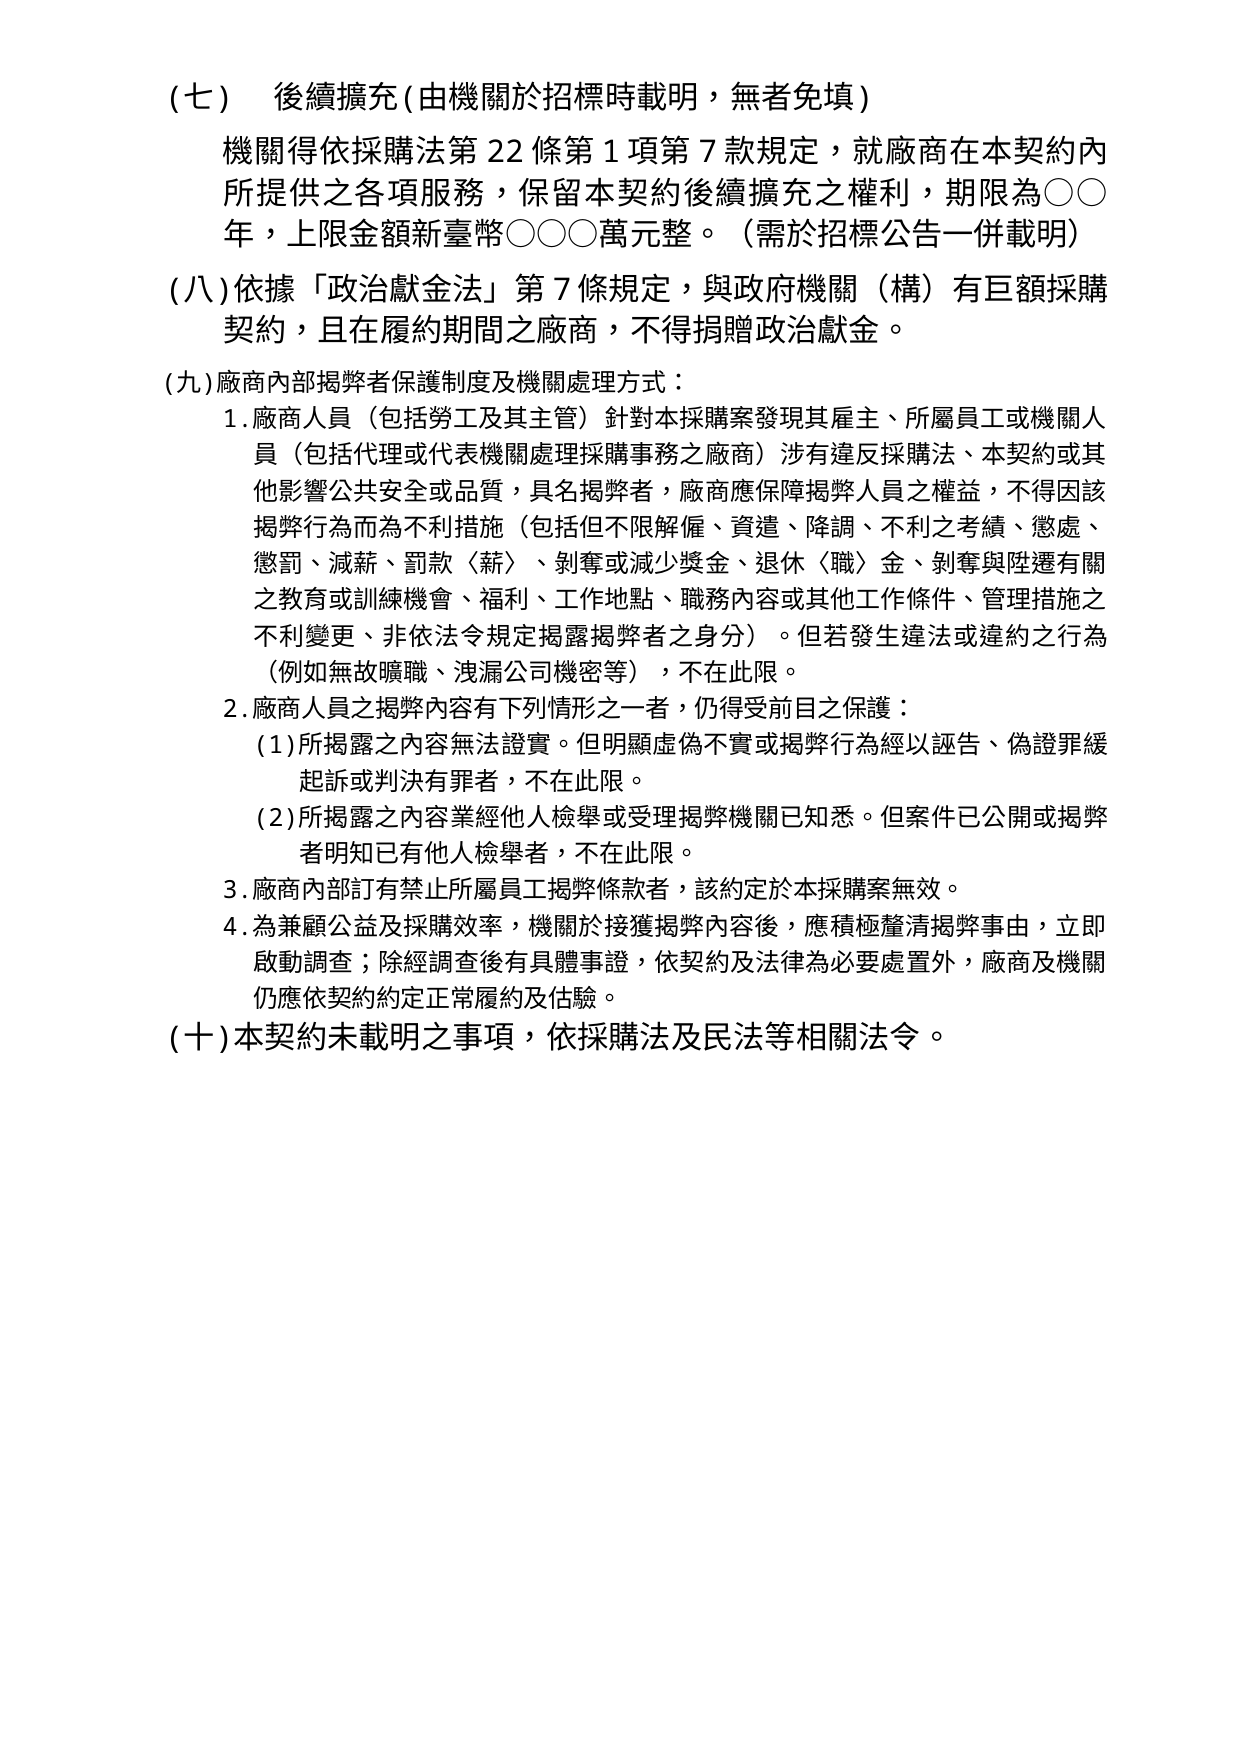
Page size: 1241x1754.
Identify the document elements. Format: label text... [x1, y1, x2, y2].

text (1)所揭露之內容無法證實。但明顯虛偽不實或揭弊行為經以誣告、偽證罪緩起訴或判決有罪者，不在此限。 [253, 725, 1109, 797]
text (八)依據「政治獻金法」第7條規定，與政府機關（構）有巨額採購契約，且在履約期間之廠商，不得捐贈政治獻金。 [164, 267, 1109, 350]
text (七) 後續擴充(由機關於招標時載明，無者免填) [164, 75, 1109, 117]
text (九)廠商內部揭弊者保護制度及機關處理方式： [161, 362, 1109, 399]
text (2)所揭露之內容業經他人檢舉或受理揭弊機關已知悉。但案件已公開或揭弊者明知已有他人檢舉者，不在此限。 [253, 797, 1109, 870]
text (十)本契約未載明之事項，依採購法及民法等相關法令。 [164, 1015, 1109, 1057]
text 4.為兼顧公益及採購效率，機關於接獲揭弊內容後，應積極釐清揭弊事由，立即啟動調查；除經調查後有具體事證，依契約及法律為必要處置外，廠商及機關仍應依契約約定正常履約及估驗。 [222, 906, 1109, 1015]
text 機關得依採購法第22條第1項第7款規定，就廠商在本契約內所提供之各項服務，保留本契約後續擴充之權利，期限為○○年，上限金額新臺幣○○○萬元整。（需於招標公告一併載明） [222, 129, 1109, 254]
text 3.廠商內部訂有禁止所屬員工揭弊條款者，該約定於本採購案無效。 [222, 870, 1109, 906]
text 1.廠商人員（包括勞工及其主管）針對本採購案發現其雇主、所屬員工或機關人員（包括代理或代表機關處理採購事務之廠商）涉有違反採購法、本契約或其他影響公共安全或品質，具名揭弊者，廠商應保障揭弊人員之權益，不得因該揭弊行為而為不利措施（包括但不限解僱、資遣、降調、不利之考績、懲處、懲罰、減薪、罰款〈薪〉、剝奪或減少獎金、退休〈職〉金、剝奪與陞遷有關之教育或訓練機會、福利、工作地點、職務內容或其他工作條件、管理措施之不利變更、非依法令規定揭露揭弊者之身分）。但若發生違法或違約之行為（例如無故曠職、洩漏公司機密等），不在此限。 [222, 399, 1109, 689]
text 2.廠商人員之揭弊內容有下列情形之一者，仍得受前目之保護： [222, 689, 1109, 725]
